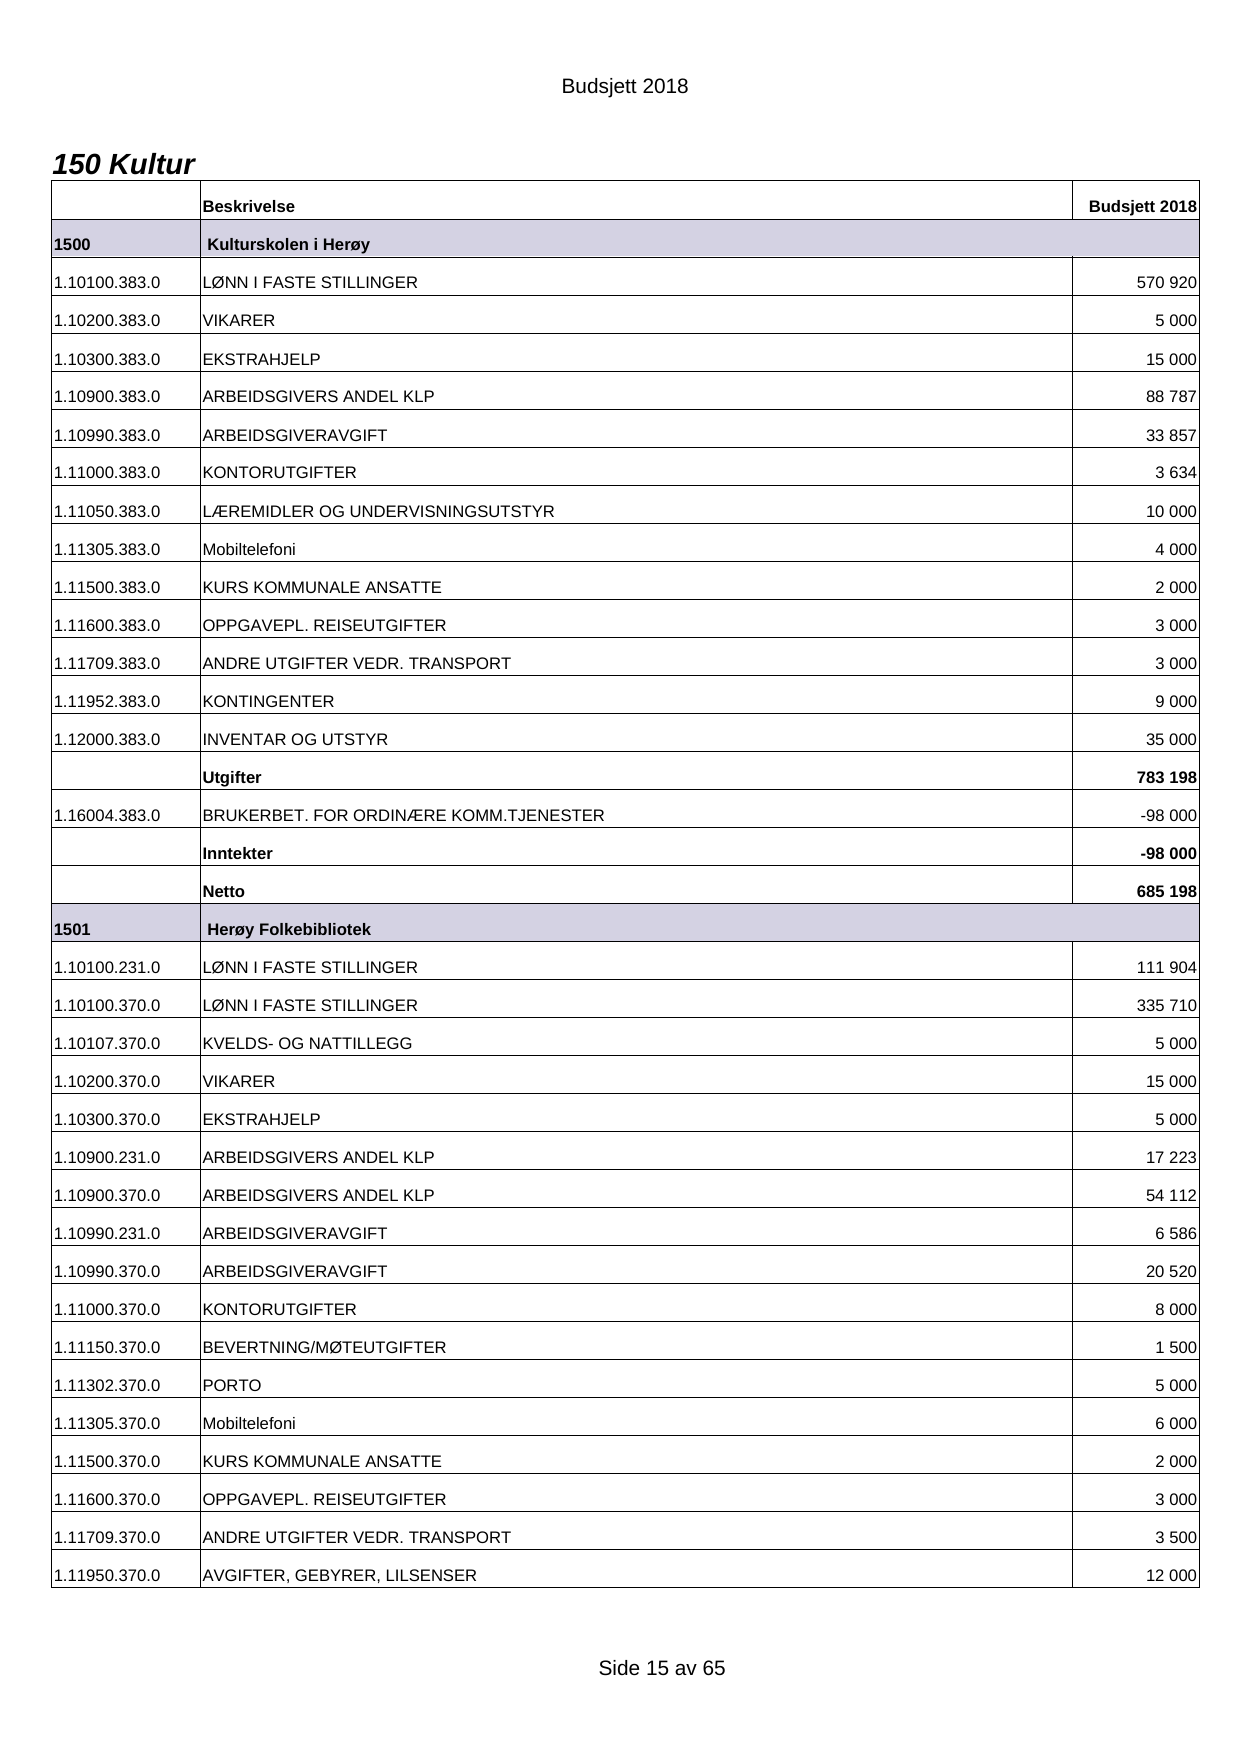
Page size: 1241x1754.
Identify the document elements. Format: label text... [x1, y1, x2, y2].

table_cell 15 000 [1073, 334, 1199, 371]
table_cell ARBEIDSGIVERAVGIFT [201, 1246, 1072, 1283]
table_cell ARBEIDSGIVERS ANDEL KLP [201, 372, 1072, 408]
table_cell 1.10200.370.0 [52, 1056, 200, 1093]
table_cell 335 710 [1073, 980, 1199, 1017]
table_header - [52, 181, 200, 218]
table_cell INVENTAR OG UTSTYR [201, 714, 1072, 751]
table_cell 1.11000.370.0 [52, 1284, 200, 1321]
table_cell 1.11302.370.0 [52, 1360, 200, 1397]
table_cell 5 000 [1073, 1360, 1199, 1397]
table_cell LØNN I FASTE STILLINGER [201, 258, 1072, 294]
table_cell 6 586 [1073, 1208, 1199, 1245]
table_cell - [52, 752, 200, 789]
table_cell 1.11709.370.0 [52, 1512, 200, 1549]
table_cell KONTORUTGIFTER [201, 1284, 1072, 1321]
table_cell 5 000 [1073, 1094, 1199, 1131]
table_cell 6 000 [1073, 1398, 1199, 1435]
table_cell VIKARER [201, 296, 1072, 332]
table_cell OPPGAVEPL. REISEUTGIFTER [201, 600, 1072, 637]
table_cell 1.10100.231.0 [52, 942, 200, 979]
table_cell 3 634 [1073, 448, 1199, 484]
table_cell ARBEIDSGIVERS ANDEL KLP [201, 1132, 1072, 1169]
table_cell 2 000 [1073, 1436, 1199, 1473]
table_cell PORTO [201, 1360, 1072, 1397]
table_cell ANDRE UTGIFTER VEDR. TRANSPORT [201, 638, 1072, 675]
table_cell AVGIFTER, GEBYRER, LILSENSER [201, 1550, 1072, 1587]
table_cell 1.16004.383.0 [52, 790, 200, 827]
table_cell 1.10200.383.0 [52, 296, 200, 332]
table_cell KVELDS- OG NATTILLEGG [201, 1018, 1072, 1055]
table_cell EKSTRAHJELP [201, 334, 1072, 371]
table_cell ARBEIDSGIVERAVGIFT [201, 410, 1072, 447]
table_cell BRUKERBET. FOR ORDINÆRE KOMM.TJENESTER [201, 790, 1072, 827]
table_cell Netto [201, 866, 1072, 903]
table_cell OPPGAVEPL. REISEUTGIFTER [201, 1474, 1072, 1511]
table_cell 1.10300.383.0 [52, 334, 200, 371]
table_cell 570 920 [1073, 258, 1199, 294]
table_cell 3 000 [1073, 1474, 1199, 1511]
table_cell 8 000 [1073, 1284, 1199, 1321]
table_cell 1.10100.370.0 [52, 980, 200, 1017]
table_cell 1.10900.370.0 [52, 1170, 200, 1207]
table_cell - [52, 866, 200, 903]
table_cell - [52, 828, 200, 865]
table_cell 1501 [52, 904, 200, 941]
table_cell BEVERTNING/MØTEUTGIFTER [201, 1322, 1072, 1359]
table_cell 9 000 [1073, 676, 1199, 713]
table_cell 1.12000.383.0 [52, 714, 200, 751]
table_cell Mobiltelefoni [201, 524, 1072, 561]
table_header Beskrivelse [201, 181, 1072, 218]
table_cell LØNN I FASTE STILLINGER [201, 980, 1072, 1017]
table_cell Kulturskolen i Herøy [201, 220, 1199, 256]
table_cell Inntekter [201, 828, 1072, 865]
table_cell 783 198 [1073, 752, 1199, 789]
table_cell 685 198 [1073, 866, 1199, 903]
table_cell 1500 [52, 220, 200, 256]
table_cell 1.11000.383.0 [52, 448, 200, 484]
table_cell 1.11150.370.0 [52, 1322, 200, 1359]
table_cell 1.11500.383.0 [52, 562, 200, 599]
table_cell 12 000 [1073, 1550, 1199, 1587]
table_cell 54 112 [1073, 1170, 1199, 1207]
table_cell 4 000 [1073, 524, 1199, 561]
table_cell 88 787 [1073, 372, 1199, 408]
table_cell KONTINGENTER [201, 676, 1072, 713]
table_cell 3 500 [1073, 1512, 1199, 1549]
table_cell 1.11709.383.0 [52, 638, 200, 675]
table_cell 17 223 [1073, 1132, 1199, 1169]
table_cell ARBEIDSGIVERS ANDEL KLP [201, 1170, 1072, 1207]
table_cell 2 000 [1073, 562, 1199, 599]
table_cell ANDRE UTGIFTER VEDR. TRANSPORT [201, 1512, 1072, 1549]
table_cell 1.11500.370.0 [52, 1436, 200, 1473]
table_cell 1.10900.383.0 [52, 372, 200, 408]
table_cell 1.11305.370.0 [52, 1398, 200, 1435]
table_cell 1.10990.370.0 [52, 1246, 200, 1283]
table_cell 1.10100.383.0 [52, 258, 200, 294]
table_cell 1.10300.370.0 [52, 1094, 200, 1131]
table_cell -98 000 [1073, 828, 1199, 865]
table_cell 1.11600.370.0 [52, 1474, 200, 1511]
table_cell 15 000 [1073, 1056, 1199, 1093]
table_cell KURS KOMMUNALE ANSATTE [201, 562, 1072, 599]
table_cell KONTORUTGIFTER [201, 448, 1072, 484]
table_cell 1.10900.231.0 [52, 1132, 200, 1169]
table_cell 1.11600.383.0 [52, 600, 200, 637]
table_cell Herøy Folkebibliotek [201, 904, 1199, 941]
table_cell Utgifter [201, 752, 1072, 789]
table_cell 1.10107.370.0 [52, 1018, 200, 1055]
table_cell ARBEIDSGIVERAVGIFT [201, 1208, 1072, 1245]
table_header Budsjett 2018 [1073, 181, 1199, 218]
table_cell 1.11952.383.0 [52, 676, 200, 713]
table_cell 1.10990.231.0 [52, 1208, 200, 1245]
table_cell 3 000 [1073, 600, 1199, 637]
table_cell 3 000 [1073, 638, 1199, 675]
table_cell 35 000 [1073, 714, 1199, 751]
table_cell 20 520 [1073, 1246, 1199, 1283]
table_cell -98 000 [1073, 790, 1199, 827]
table_cell LÆREMIDLER OG UNDERVISNINGSUTSTYR [201, 486, 1072, 523]
table_cell Mobiltelefoni [201, 1398, 1072, 1435]
table_cell 5 000 [1073, 1018, 1199, 1055]
table_cell 1.11050.383.0 [52, 486, 200, 523]
table_cell LØNN I FASTE STILLINGER [201, 942, 1072, 979]
table_cell EKSTRAHJELP [201, 1094, 1072, 1131]
table_cell KURS KOMMUNALE ANSATTE [201, 1436, 1072, 1473]
table_cell 1 500 [1073, 1322, 1199, 1359]
table_cell 1.10990.383.0 [52, 410, 200, 447]
subtitle 150 Kultur [52, 147, 1198, 180]
table_cell 1.11305.383.0 [52, 524, 200, 561]
table_cell 33 857 [1073, 410, 1199, 447]
table_cell 1.11950.370.0 [52, 1550, 200, 1587]
table_cell VIKARER [201, 1056, 1072, 1093]
table_cell 10 000 [1073, 486, 1199, 523]
table_cell 5 000 [1073, 296, 1199, 332]
table_cell 111 904 [1073, 942, 1199, 979]
